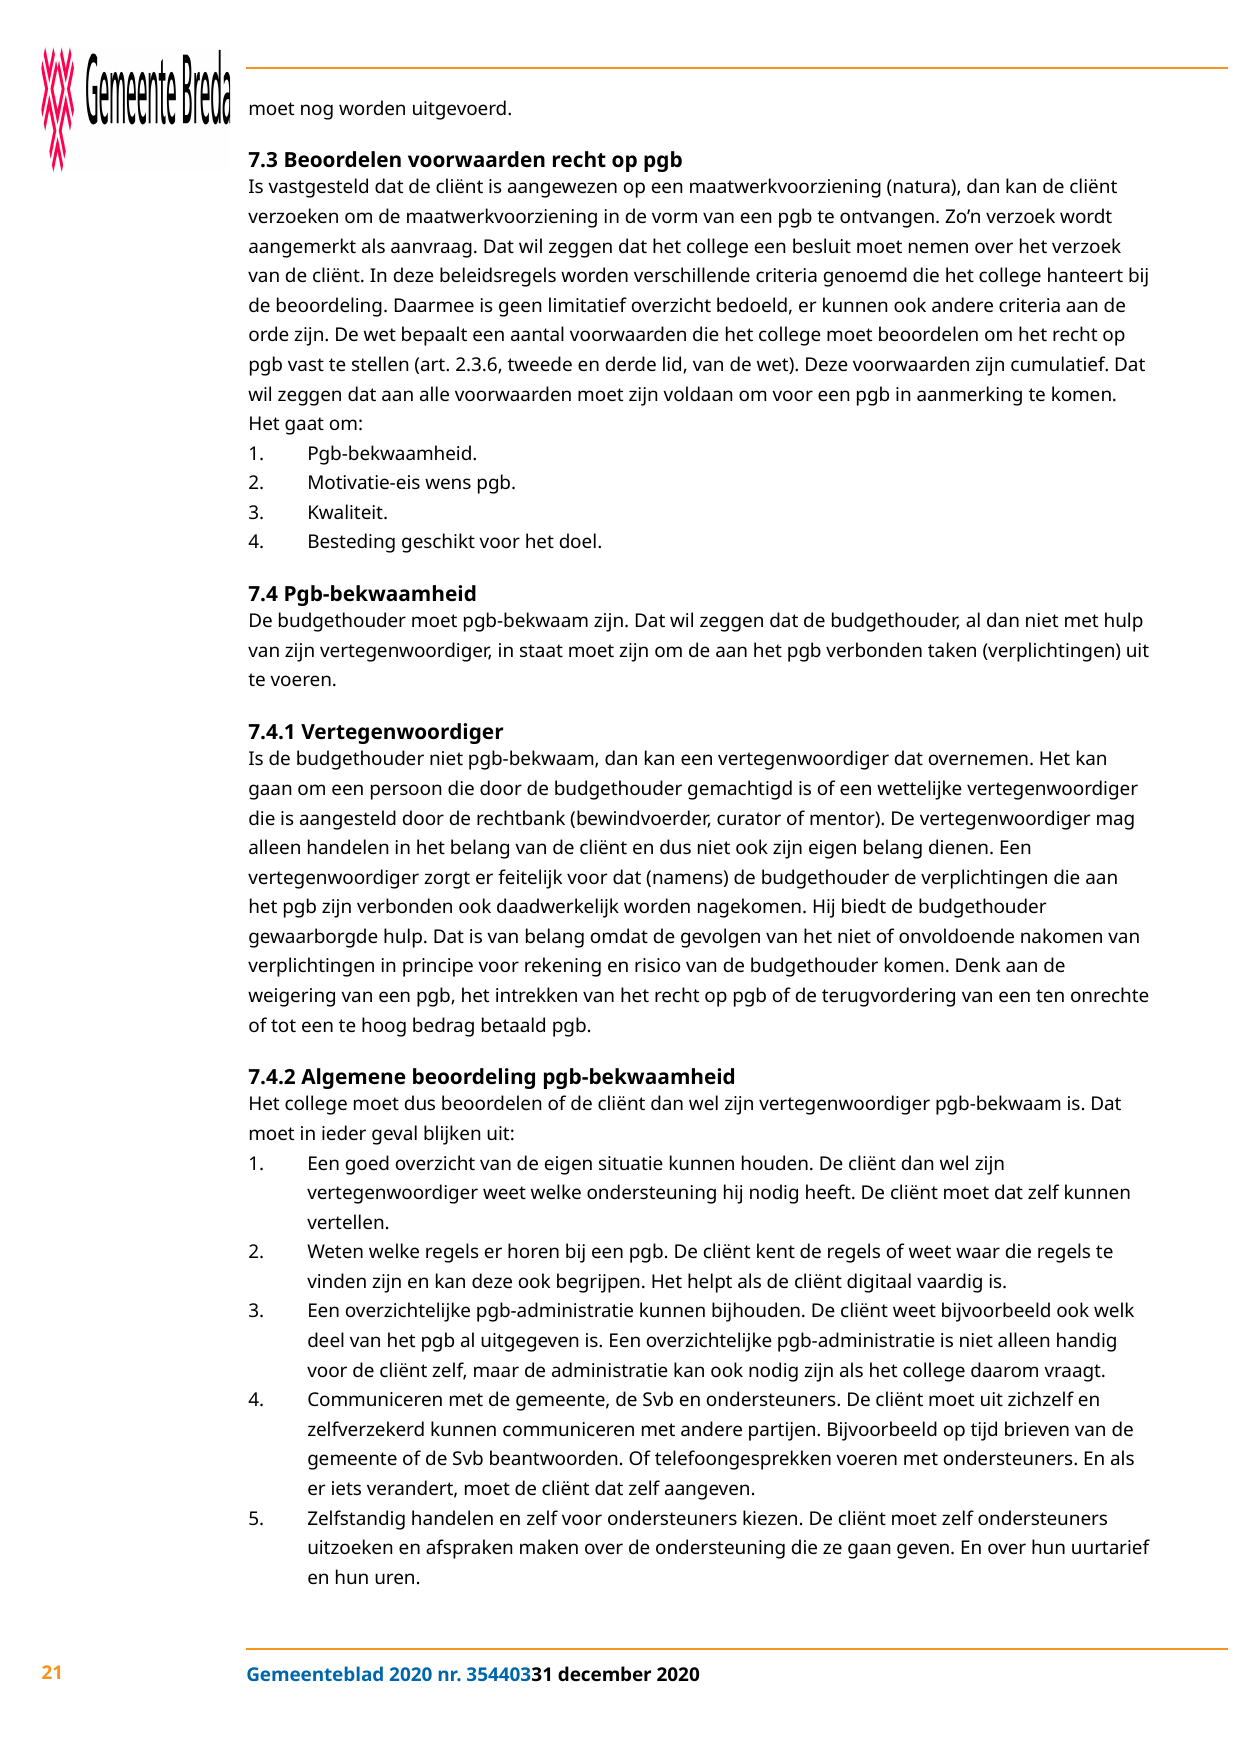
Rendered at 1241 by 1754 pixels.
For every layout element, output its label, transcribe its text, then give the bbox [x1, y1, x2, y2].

list Kwaliteit. [248, 499, 1152, 525]
text Is de budgethouder niet pgb-bekwaam, dan kan een vertegenwoordiger dat overnemen. Het kan gaan om een persoon die door de budgethouder gemachtigd is of een wettelijke vertegenwoordiger die is aangesteld door de rechtbank (bewindvoerder, curator of mentor). De vertegenwoordiger mag alleen handelen in het belang van de cliënt en dus niet ook zijn eigen belang dienen. Een vertegenwoordiger zorgt er feitelijk voor dat (namens) de budgethouder de verplichtingen die aan het pgb zijn verbonden ook daadwerkelijk worden nagekomen. Hij biedt de budgethouder gewaarborgde hulp. Dat is van belang omdat de gevolgen van het niet of onvoldoende nakomen van verplichtingen in principe voor rekening en risico van de budgethouder komen. Denk aan de weigering van een pgb, het intrekken van het recht op pgb of de terugvordering van een ten onrechte of tot een te hoog bedrag betaald pgb. [248, 746, 1152, 1037]
list Weten welke regels er horen bij een pgb. De cliënt kent de regels of weet waar die regels te vinden zijn en kan deze ook begrijpen. Het helpt als de cliënt digitaal vaardig is. [248, 1238, 1152, 1294]
list Een overzichtelijke pgb-administratie kunnen bijhouden. De cliënt weet bijvoorbeeld ook welk deel van het pgb al uitgegeven is. Een overzichtelijke pgb-administratie is niet alleen handig voor de cliënt zelf, maar de administratie kan ook nodig zijn als het college daarom vraagt. [248, 1298, 1152, 1383]
text 7.4.2 Algemene beoordeling pgb-bekwaamheid [248, 1062, 1152, 1091]
list Zelfstandig handelen en zelf voor ondersteuners kiezen. De cliënt moet zelf ondersteuners uitzoeken en afspraken maken over de ondersteuning die ze gaan geven. En over hun uurtarief en hun uren. [248, 1505, 1152, 1590]
text moet nog worden uitgevoerd. [248, 95, 1152, 121]
list Communiceren met de gemeente, de Svb en ondersteuners. De cliënt moet uit zichzelf en zelfverzekerd kunnen communiceren met andere partijen. Bijvoorbeeld op tijd brieven van de gemeente of de Svb beantwoorden. Of telefoongesprekken voeren met ondersteuners. En als er iets verandert, moet de cliënt dat zelf aangeven. [248, 1386, 1152, 1501]
text De budgethouder moet pgb-bekwaam zijn. Dat wil zeggen dat de budgethouder, al dan niet met hulp van zijn vertegenwoordiger, in staat moet zijn om de aan het pgb verbonden taken (verplichtingen) uit te voeren. [248, 607, 1152, 692]
text Is vastgesteld dat de cliënt is aangewezen op een maatwerkvoorziening (natura), dan kan de cliënt verzoeken om de maatwerkvoorziening in de vorm van een pgb te ontvangen. Zo’n verzoek wordt aangemerkt als aanvraag. Dat wil zeggen dat het college een besluit moet nemen over het verzoek van de cliënt. In deze beleidsregels worden verschillende criteria genoemd die het college hanteert bij de beoordeling. Daarmee is geen limitatief overzicht bedoeld, er kunnen ook andere criteria aan de orde zijn. De wet bepaalt een aantal voorwaarden die het college moet beoordelen om het recht op pgb vast te stellen (art. 2.3.6, tweede en derde lid, van de wet). Deze voorwaarden zijn cumulatief. Dat wil zeggen dat aan alle voorwaarden moet zijn voldaan om voor een pgb in aanmerking te komen. Het gaat om: [248, 174, 1152, 436]
list Besteding geschikt voor het doel. [248, 529, 1152, 554]
text 7.4 Pgb-bekwaamheid [248, 579, 1152, 607]
text Het college moet dus beoordelen of de cliënt dan wel zijn vertegenwoordiger pgb-bekwaam is. Dat moet in ieder geval blijken uit: [248, 1091, 1152, 1146]
list Een goed overzicht van de eigen situatie kunnen houden. De cliënt dan wel zijn vertegenwoordiger weet welke ondersteuning hij nodig heeft. De cliënt moet dat zelf kunnen vertellen. [248, 1150, 1152, 1235]
text 7.3 Beoordelen voorwaarden recht op pgb [248, 145, 1152, 174]
list Motivatie-eis wens pgb. [248, 469, 1152, 495]
list Pgb-bekwaamheid. [248, 440, 1152, 466]
picture [41, 47, 231, 172]
text 7.4.1 Vertegenwoordiger [248, 717, 1152, 746]
